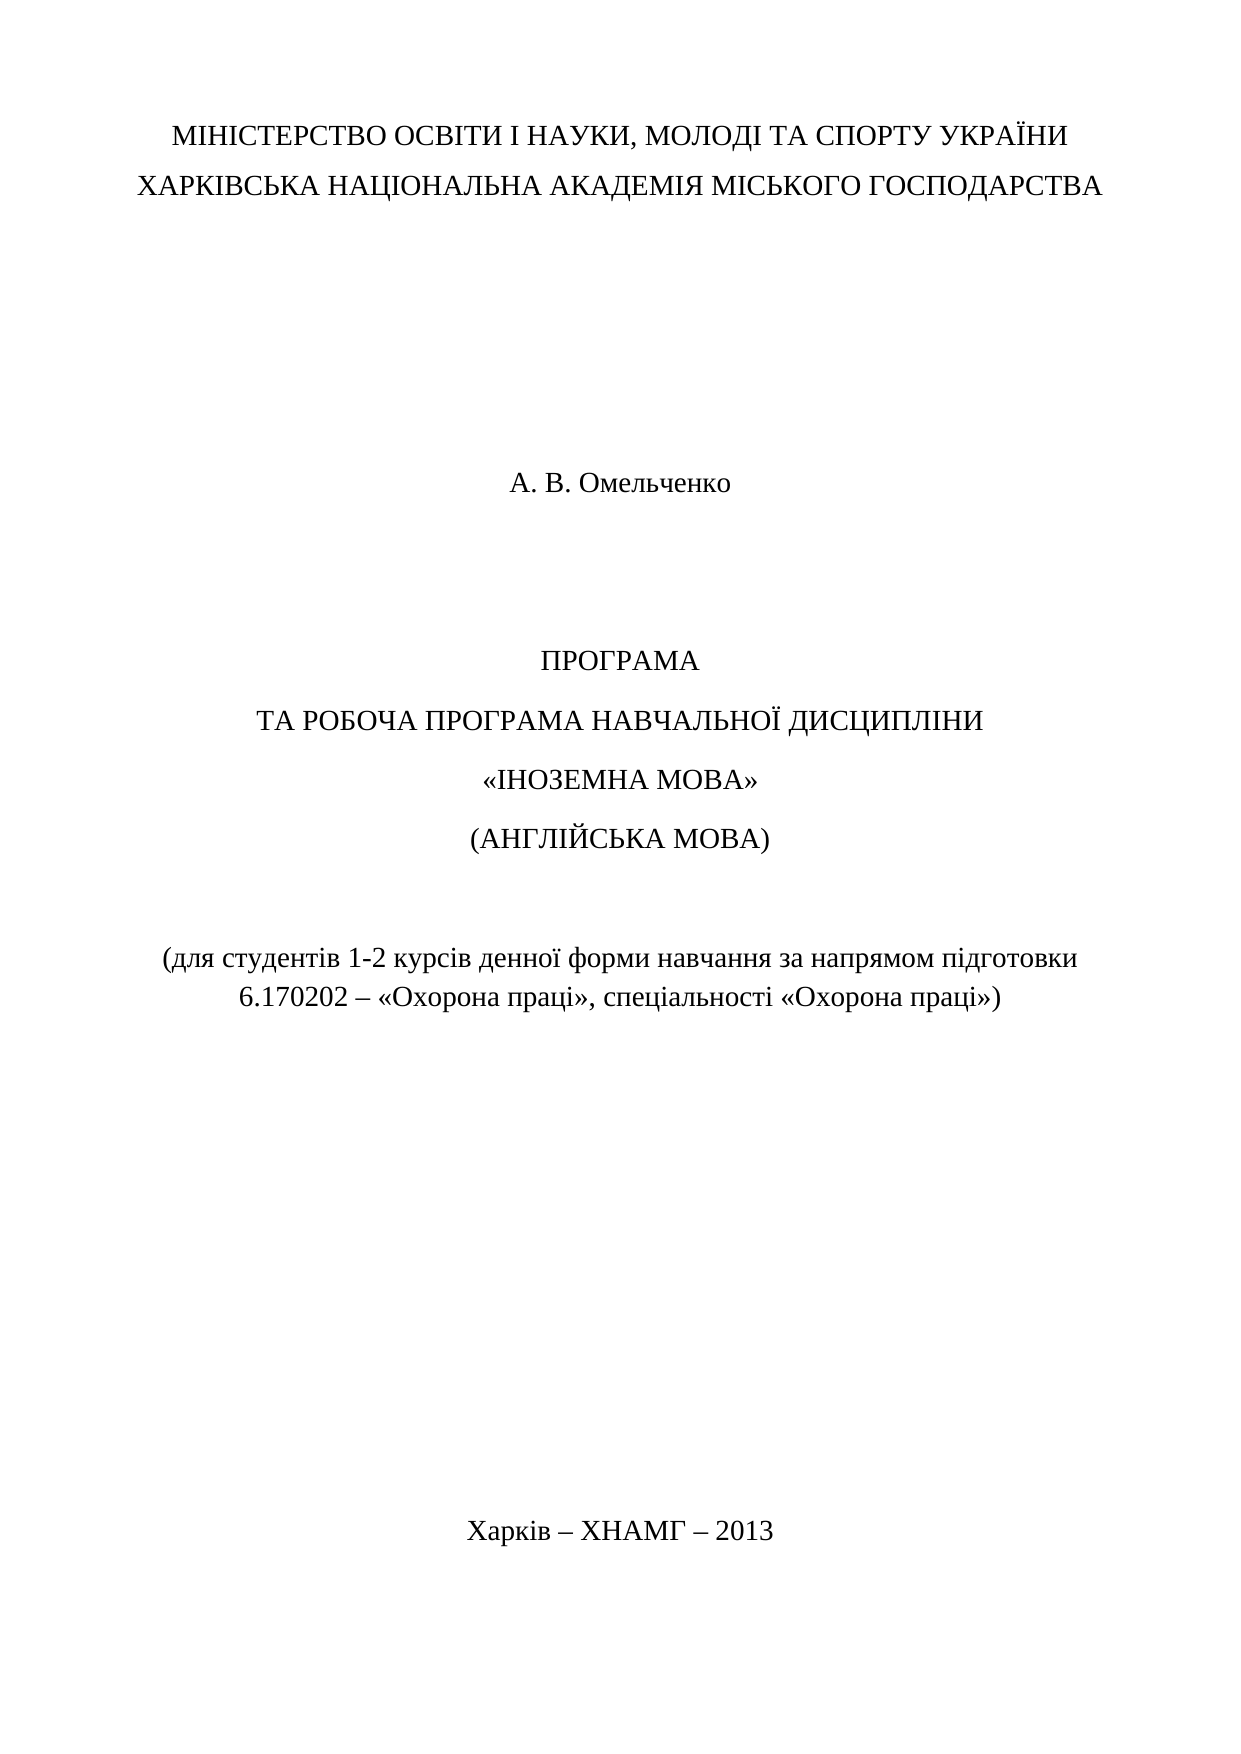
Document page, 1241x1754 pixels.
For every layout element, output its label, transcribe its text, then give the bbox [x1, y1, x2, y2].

text ХАРКІВСЬКА НАЦІОНАЛЬНА АКАДЕМІЯ МІСЬКОГО ГОСПОДАРСТВА [118, 168, 1122, 202]
text (АНГЛІЙСЬКА МОВА) [118, 822, 1122, 855]
text МІНІСТЕРСТВО ОСВІТИ І НАУКИ, МОЛОДІ ТА СПОРТУ УКРАЇНИ [118, 118, 1122, 152]
text А. В. Омельченко [118, 465, 1122, 499]
text ПРОГРАМА [118, 643, 1122, 677]
text «ІНОЗЕМНА МОВА» [118, 762, 1122, 796]
text Харків – ХНАМГ – 2013 [118, 1513, 1122, 1547]
text ТА РОБОЧА ПРОГРАМА НАВЧАЛЬНОЇ ДИСЦИПЛІНИ [118, 703, 1122, 736]
text (для студентів 1-2 курсів денної форми навчання за напрямом підготовки 6.170202 – «Охорона праці», спеціальності «Охорона праці») [118, 940, 1122, 1012]
